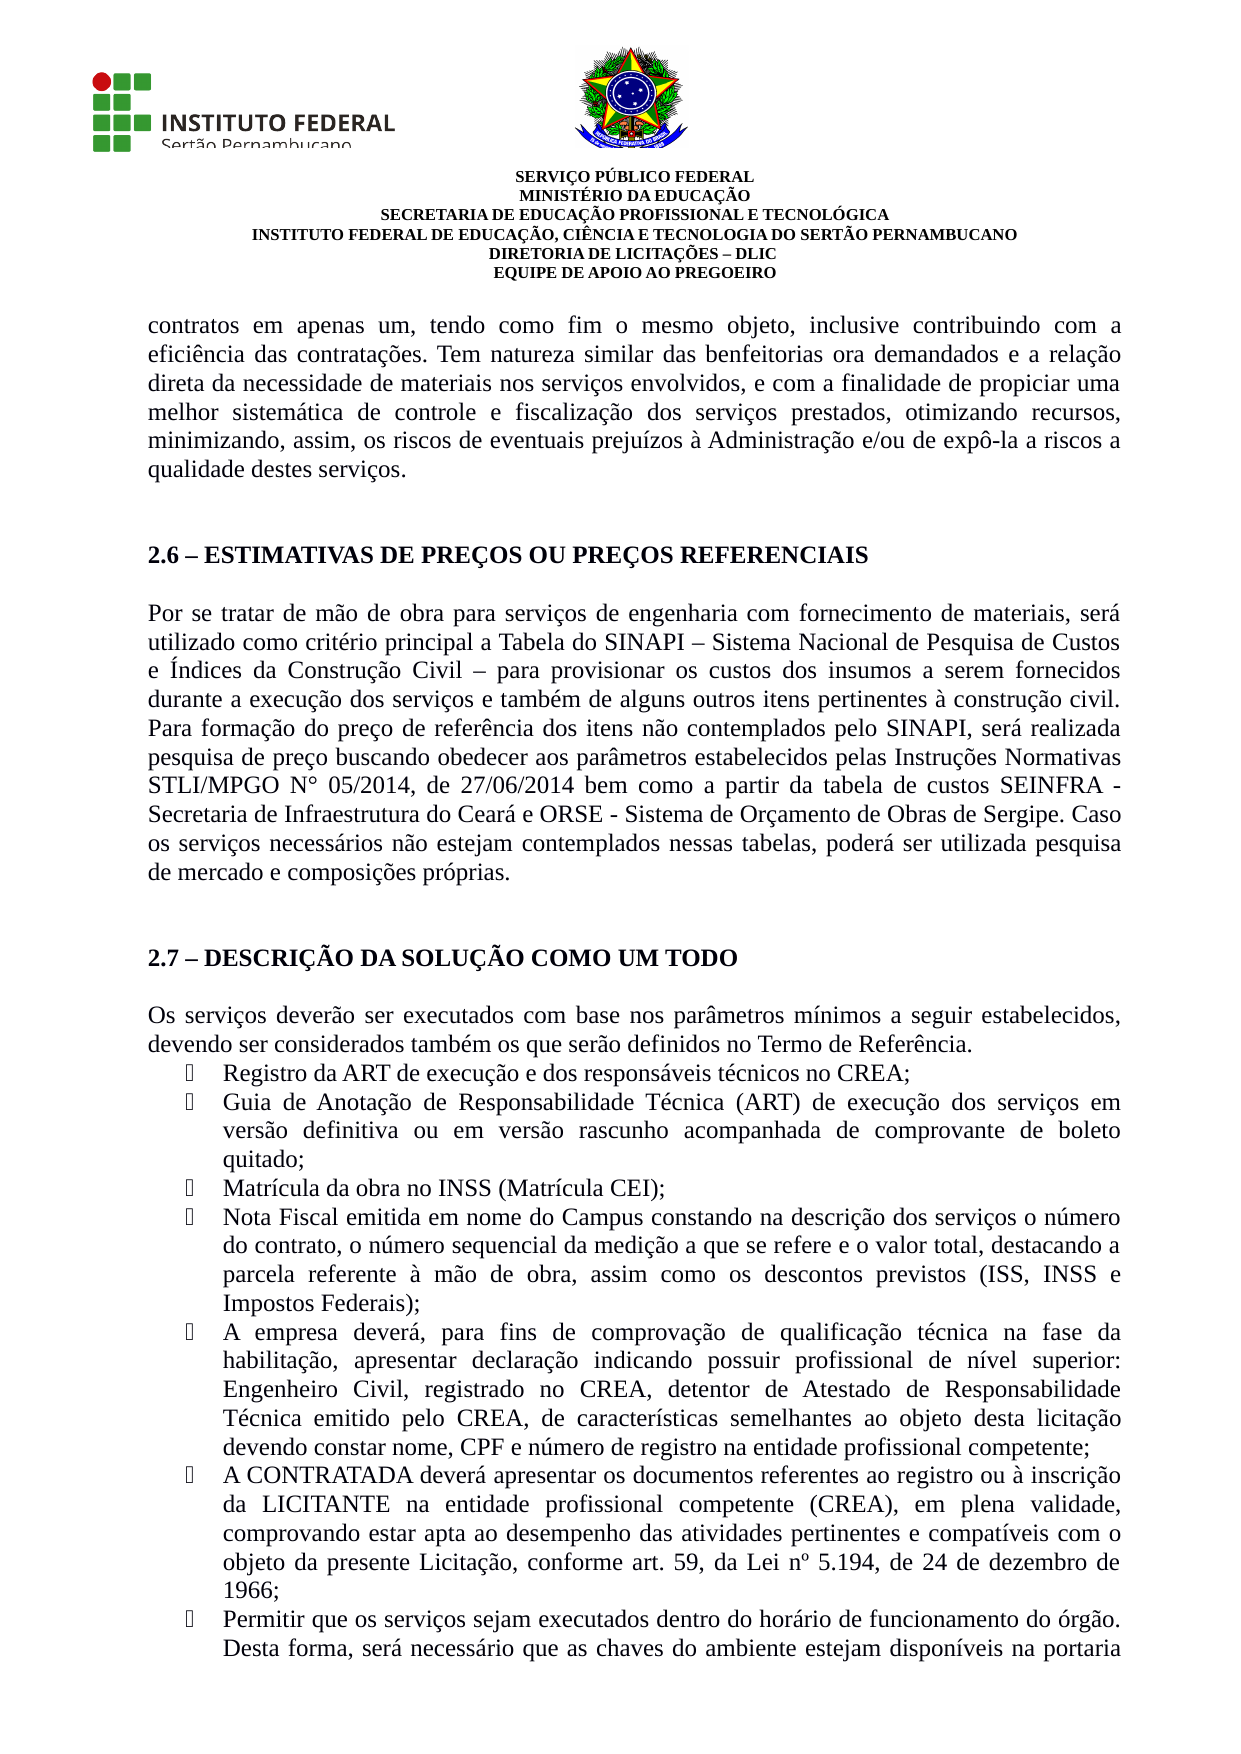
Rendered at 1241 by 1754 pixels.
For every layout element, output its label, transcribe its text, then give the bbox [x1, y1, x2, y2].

list Permitir que os serviços sejam executados dentro do horário de funcionamento do órgão. Desta forma, será necessário que as chaves do ambiente estejam disponíveis na portaria [185, 1604, 1122, 1662]
list A CONTRATADA deverá apresentar os documentos referentes ao registro ou à inscrição da LICITANTE na entidade profissional competente (CREA), em plena validade, comprovando estar apta ao desempenho das atividades pertinentes e compatíveis com o objeto da presente Licitação, conforme art. 59, da Lei nº 5.194, de 24 de dezembro de 1966; [185, 1461, 1122, 1604]
text Por se tratar de mão de obra para serviços de engenharia com fornecimento de materiais, será utilizado como critério principal a Tabela do SINAPI – Sistema Nacional de Pesquisa de Custos e Índices da Construção Civil – para provisionar os custos dos insumos a serem fornecidos durante a execução dos serviços e também de alguns outros itens pertinentes à construção civil. Para formação do preço de referência dos itens não contemplados pelo SINAPI, será realizada pesquisa de preço buscando obedecer aos parâmetros estabelecidos pelas Instruções Normativas STLI/MPGO N° 05/2014, de 27/06/2014 bem como a partir da tabela de custos SEINFRA - Secretaria de Infraestrutura do Ceará e ORSE - Sistema de Orçamento de Obras de Sergipe. Caso os serviços necessários não estejam contemplados nessas tabelas, poderá ser utilizada pesquisa de mercado e composições próprias. [148, 598, 1122, 886]
list Matrícula da obra no INSS (Matrícula CEI); [185, 1173, 1122, 1202]
text 2.7 – DESCRIÇÃO DA SOLUÇÃO COMO UM TODO [148, 943, 1122, 972]
list A empresa deverá, para fins de comprovação de qualificação técnica na fase da habilitação, apresentar declaração indicando possuir profissional de nível superior: Engenheiro Civil, registrado no CREA, detentor de Atestado de Responsabilidade Técnica emitido pelo CREA, de características semelhantes ao objeto desta licitação devendo constar nome, CPF e número de registro na entidade profissional competente; [185, 1317, 1122, 1461]
list Nota Fiscal emitida em nome do Campus constando na descrição dos serviços o número do contrato, o número sequencial da medição a que se refere e o valor total, destacando a parcela referente à mão de obra, assim como os descontos previstos (ISS, INSS e Impostos Federais); [185, 1202, 1122, 1317]
list Guia de Anotação de Responsabilidade Técnica (ART) de execução dos serviços em versão definitiva ou em versão rascunho acompanhada de comprovante de boleto quitado; [185, 1087, 1122, 1173]
text contratos em apenas um, tendo como fim o mesmo objeto, inclusive contribuindo com a eficiência das contratações. Tem natureza similar das benfeitorias ora demandados e a relação direta da necessidade de materiais nos serviços envolvidos, e com a finalidade de propiciar uma melhor sistemática de controle e fiscalização dos serviços prestados, otimizando recursos, minimizando, assim, os riscos de eventuais prejuízos à Administração e/ou de expô-la a riscos a qualidade destes serviços. [148, 311, 1122, 483]
text 2.6 – ESTIMATIVAS DE PREÇOS OU PREÇOS REFERENCIAIS [148, 541, 1122, 569]
picture [92, 72, 395, 152]
list Registro da ART de execução e dos responsáveis técnicos no CREA; [185, 1058, 1122, 1087]
text Os serviços deverão ser executados com base nos parâmetros mínimos a seguir estabelecidos, devendo ser considerados também os que serão definidos no Termo de Referência. [148, 1001, 1122, 1058]
